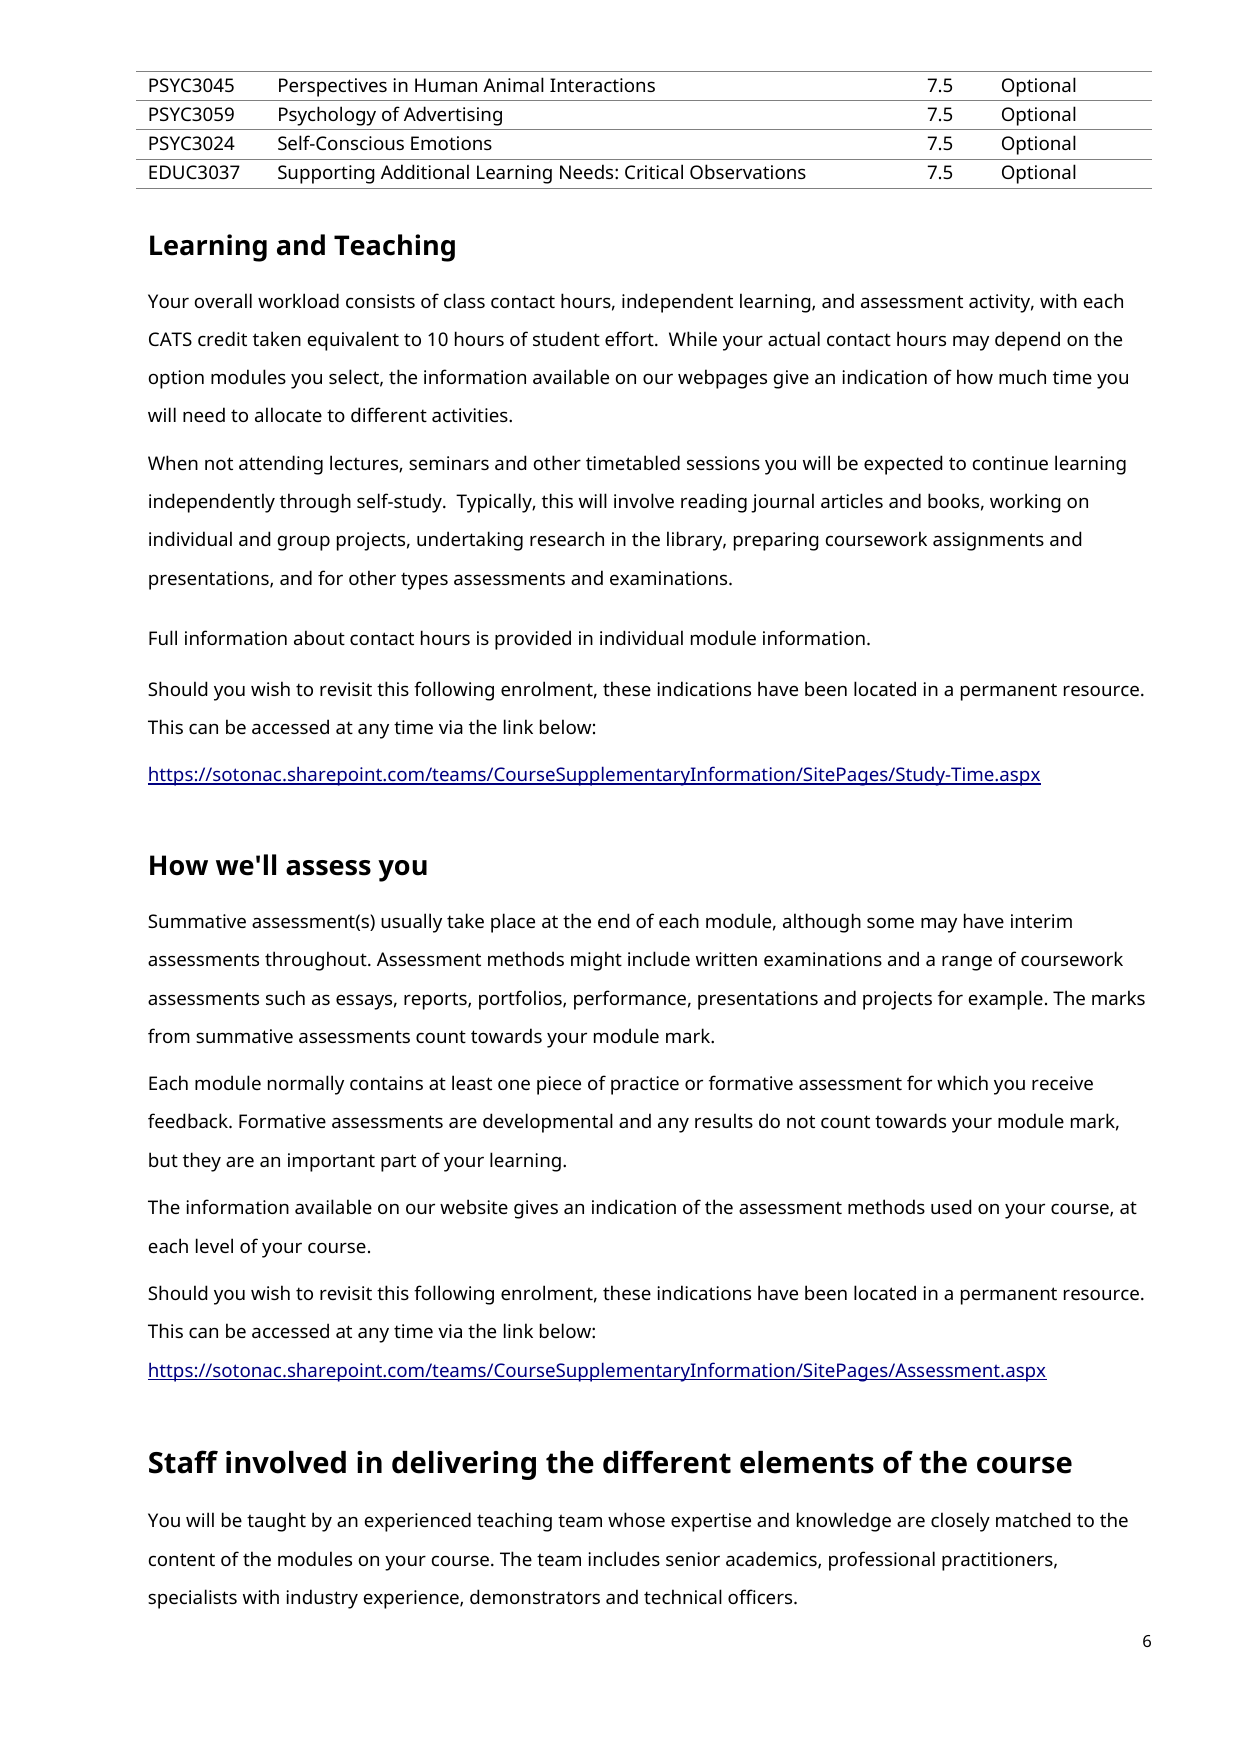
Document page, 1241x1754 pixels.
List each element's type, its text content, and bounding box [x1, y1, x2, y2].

text Should you wish to revisit this following enrolment, these indications have been located in a permanent resource. This can be accessed at any time via the link below: https://sotonac.sharepoint.com/teams/CourseSupplementaryInformation/SitePages/Assessment.aspx [148, 1281, 1152, 1382]
text https://sotonac.sharepoint.com/teams/CourseSupplementaryInformation/SitePages/Study-Time.aspx [148, 762, 1152, 787]
table_cell PSYC3059 [136, 101, 266, 129]
text Your overall workload consists of class contact hours, independent learning, and assessment activity, with each CATS credit taken equivalent to 10 hours of student effort. While your actual contact hours may depend on the option modules you select, the information available on our webpages give an indication of how much time you will need to allocate to different activities. [148, 288, 1152, 428]
text Should you wish to revisit this following enrolment, these indications have been located in a permanent resource. This can be accessed at any time via the link below: [148, 676, 1152, 739]
table_cell PSYC3045 [136, 72, 266, 100]
table_cell 7.5 [916, 72, 989, 100]
text When not attending lectures, seminars and other timetabled sessions you will be expected to continue learning independently through self-study. Typically, this will involve reading journal articles and books, working on individual and group projects, undertaking research in the library, preparing coursework assignments and presentations, and for other types assessments and examinations. [148, 450, 1152, 591]
table_cell Optional [989, 160, 1152, 188]
table_cell Psychology of Advertising [266, 101, 916, 129]
text Each module normally contains at least one piece of practice or formative assessment for which you receive feedback. Formative assessments are developmental and any results do not count towards your module mark, but they are an important part of your learning. [148, 1071, 1152, 1173]
table_cell 7.5 [916, 101, 989, 129]
text Full information about contact hours is provided in individual module information. [148, 625, 1152, 651]
table_cell 7.5 [916, 130, 989, 159]
subtitle Staff involved in delivering the different elements of the course [148, 1442, 1152, 1482]
table_cell Perspectives in Human Animal Interactions [266, 72, 916, 100]
table_cell EDUC3037 [136, 160, 266, 188]
table_cell Optional [989, 72, 1152, 100]
text Summative assessment(s) usually take place at the end of each module, although some may have interim assessments throughout. Assessment methods might include written examinations and a range of coursework assessments such as essays, reports, portfolios, performance, presentations and projects for example. The marks from summative assessments count towards your module mark. [148, 908, 1152, 1048]
table_cell Supporting Additional Learning Needs: Critical Observations [266, 160, 916, 188]
table_cell Self-Conscious Emotions [266, 130, 916, 159]
text The information available on our website gives an indication of the assessment methods used on your course, at each level of your course. [148, 1195, 1152, 1258]
text You will be taught by an experienced teaching team whose expertise and knowledge are closely matched to the content of the modules on your course. The team includes senior academics, professional practitioners, specialists with industry experience, demonstrators and technical officers. [148, 1508, 1152, 1610]
table_cell 7.5 [916, 160, 989, 188]
subtitle How we'll assess you [148, 847, 1152, 884]
table_cell PSYC3024 [136, 130, 266, 159]
table_cell Optional [989, 101, 1152, 129]
subtitle Learning and Teaching [148, 226, 1152, 263]
table_cell Optional [989, 130, 1152, 159]
